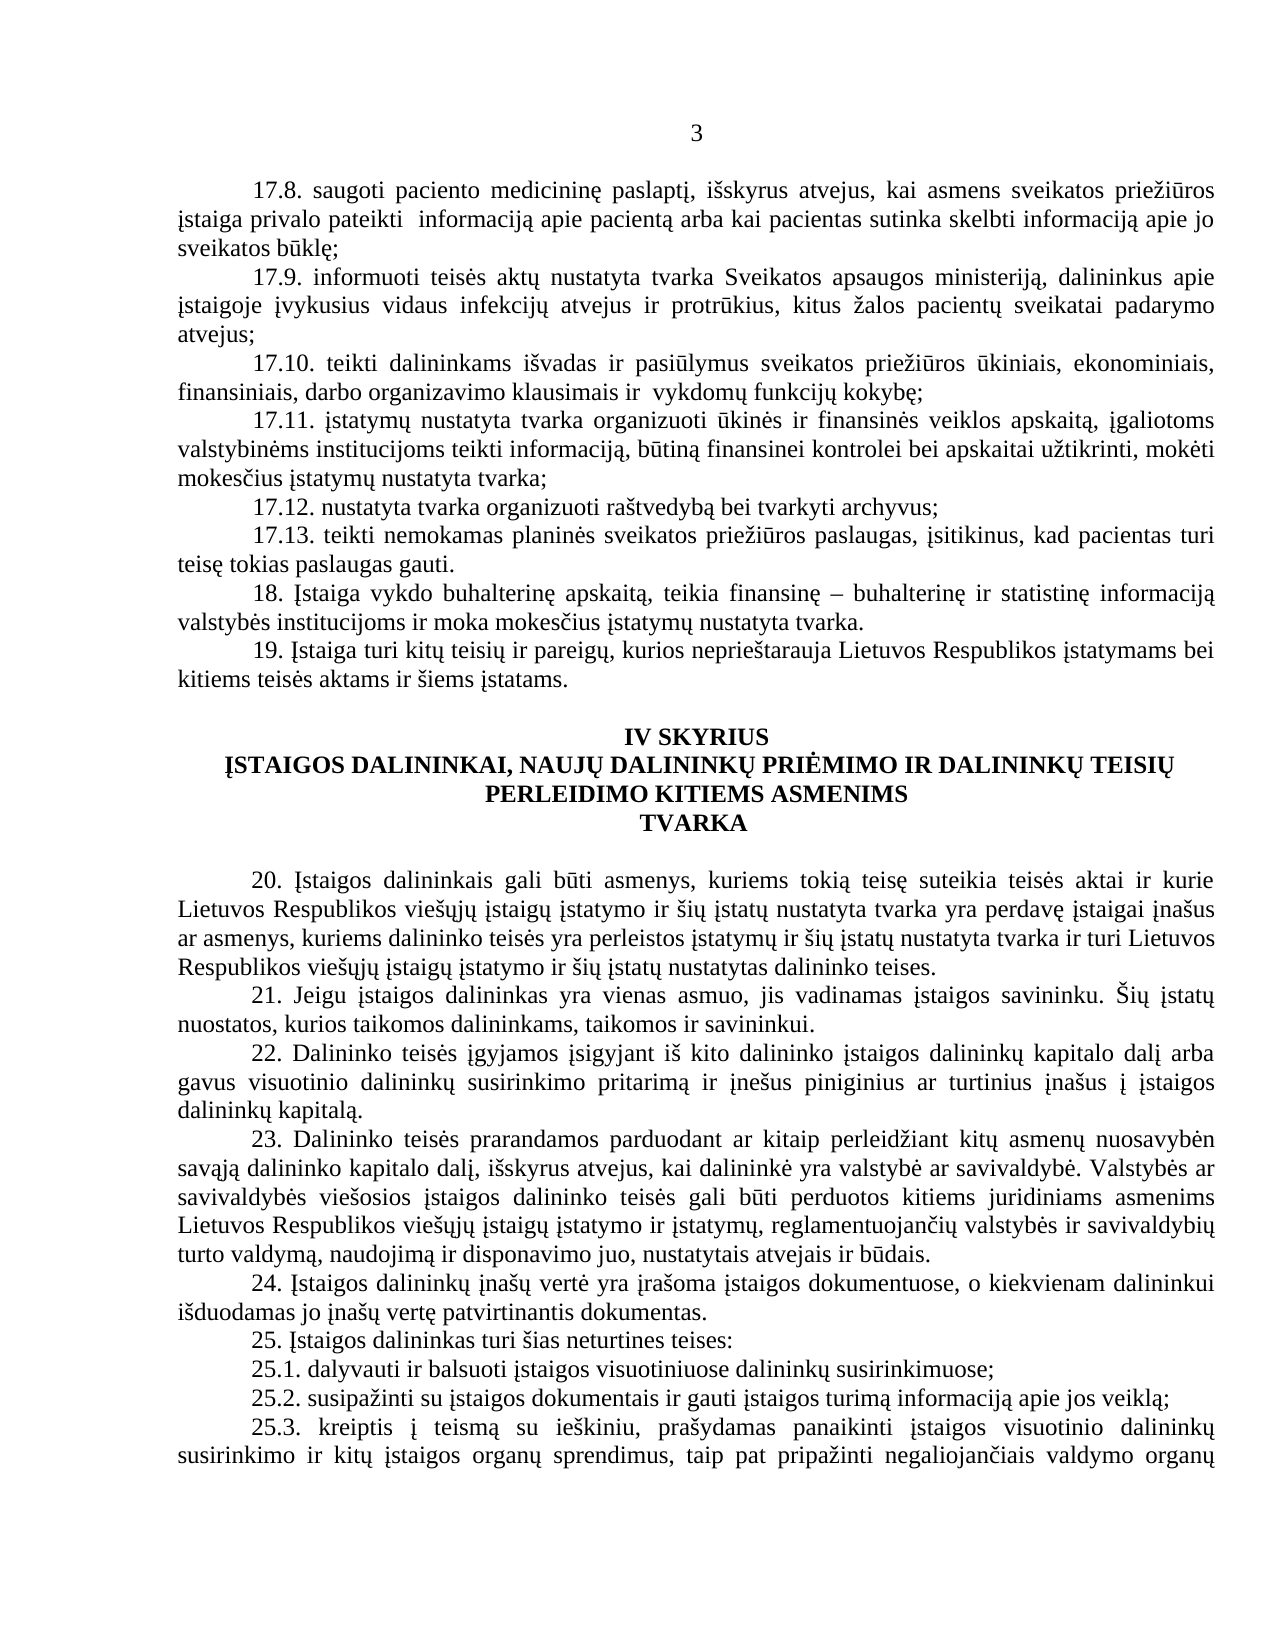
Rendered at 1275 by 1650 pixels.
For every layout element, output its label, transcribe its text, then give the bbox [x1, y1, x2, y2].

text 17.10. teikti dalininkams išvadas ir pasiūlymus sveikatos priežiūros ūkiniais, ekonominiais, finansiniais, darbo organizavimo klausimais ir vykdomų funkcijų kokybę; [177, 348, 1216, 406]
text 21. Jeigu įstaigos dalininkas yra vienas asmuo, jis vadinamas įstaigos savininku. Šių įstatų nuostatos, kurios taikomos dalininkams, taikomos ir savininkui. [177, 981, 1216, 1038]
text 18. Įstaiga vykdo buhalterinę apskaitą, teikia finansinę – buhalterinę ir statistinę informaciją valstybės institucijoms ir moka mokesčius įstatymų nustatyta tvarka. [177, 578, 1216, 636]
text 25.3. kreiptis į teismą su ieškiniu, prašydamas panaikinti įstaigos visuotinio dalininkų susirinkimo ir kitų įstaigos organų sprendimus, taip pat pripažinti negaliojančiais valdymo organų [177, 1412, 1216, 1469]
text IV SKYRIUS [177, 722, 1216, 751]
text 23. Dalininko teisės prarandamos parduodant ar kitaip perleidžiant kitų asmenų nuosavybėn savąją dalininko kapitalo dalį, išskyrus atvejus, kai dalininkė yra valstybė ar savivaldybė. Valstybės ar savivaldybės viešosios įstaigos dalininko teisės gali būti perduotos kitiems juridiniams asmenims Lietuvos Respublikos viešųjų įstaigų įstatymo ir įstatymų, reglamentuojančių valstybės ir savivaldybių turto valdymą, naudojimą ir disponavimo juo, nustatytais atvejais ir būdais. [177, 1124, 1216, 1268]
text 22. Dalininko teisės įgyjamos įsigyjant iš kito dalininko įstaigos dalininkų kapitalo dalį arba gavus visuotinio dalininkų susirinkimo pritarimą ir įnešus piniginius ar turtinius įnašus į įstaigos dalininkų kapitalą. [177, 1038, 1216, 1124]
text 17.11. įstatymų nustatyta tvarka organizuoti ūkinės ir finansinės veiklos apskaitą, įgaliotoms valstybinėms institucijoms teikti informaciją, būtiną finansinei kontrolei bei apskaitai užtikrinti, mokėti mokesčius įstatymų nustatyta tvarka; [177, 406, 1216, 492]
text 17.13. teikti nemokamas planinės sveikatos priežiūros paslaugas, įsitikinus, kad pacientas turi teisę tokias paslaugas gauti. [177, 521, 1216, 578]
text 25.2. susipažinti su įstaigos dokumentais ir gauti įstaigos turimą informaciją apie jos veiklą; [177, 1383, 1216, 1412]
text 19. Įstaiga turi kitų teisių ir pareigų, kurios neprieštarauja Lietuvos Respublikos įstatymams bei kitiems teisės aktams ir šiems įstatams. [177, 636, 1216, 693]
text TVARKA [177, 808, 1216, 837]
text 25. Įstaigos dalininkas turi šias neturtines teises: [177, 1326, 1216, 1354]
text 20. Įstaigos dalininkais gali būti asmenys, kuriems tokią teisę suteikia teisės aktai ir kurie Lietuvos Respublikos viešųjų įstaigų įstatymo ir šių įstatų nustatyta tvarka yra perdavę įstaigai įnašus ar asmenys, kuriems dalininko teisės yra perleistos įstatymų ir šių įstatų nustatyta tvarka ir turi Lietuvos Respublikos viešųjų įstaigų įstatymo ir šių įstatų nustatytas dalininko teises. [177, 866, 1216, 981]
text 17.8. saugoti paciento medicininę paslaptį, išskyrus atvejus, kai asmens sveikatos priežiūros įstaiga privalo pateikti informaciją apie pacientą arba kai pacientas sutinka skelbti informaciją apie jo sveikatos būklę; [177, 176, 1216, 262]
text 24. Įstaigos dalininkų įnašų vertė yra įrašoma įstaigos dokumentuose, o kiekvienam dalininkui išduodamas jo įnašų vertę patvirtinantis dokumentas. [177, 1268, 1216, 1326]
text 17.12. nustatyta tvarka organizuoti raštvedybą bei tvarkyti archyvus; [177, 492, 1216, 521]
text 17.9. informuoti teisės aktų nustatyta tvarka Sveikatos apsaugos ministeriją, dalininkus apie įstaigoje įvykusius vidaus infekcijų atvejus ir protrūkius, kitus žalos pacientų sveikatai padarymo atvejus; [177, 262, 1216, 348]
text ĮSTAIGOS DALININKAI, NAUJŲ DALININKŲ PRIĖMIMO IR DALININKŲ TEISIŲ PERLEIDIMO KITIEMS ASMENIMS [177, 751, 1216, 808]
text 25.1. dalyvauti ir balsuoti įstaigos visuotiniuose dalininkų susirinkimuose; [177, 1354, 1216, 1383]
